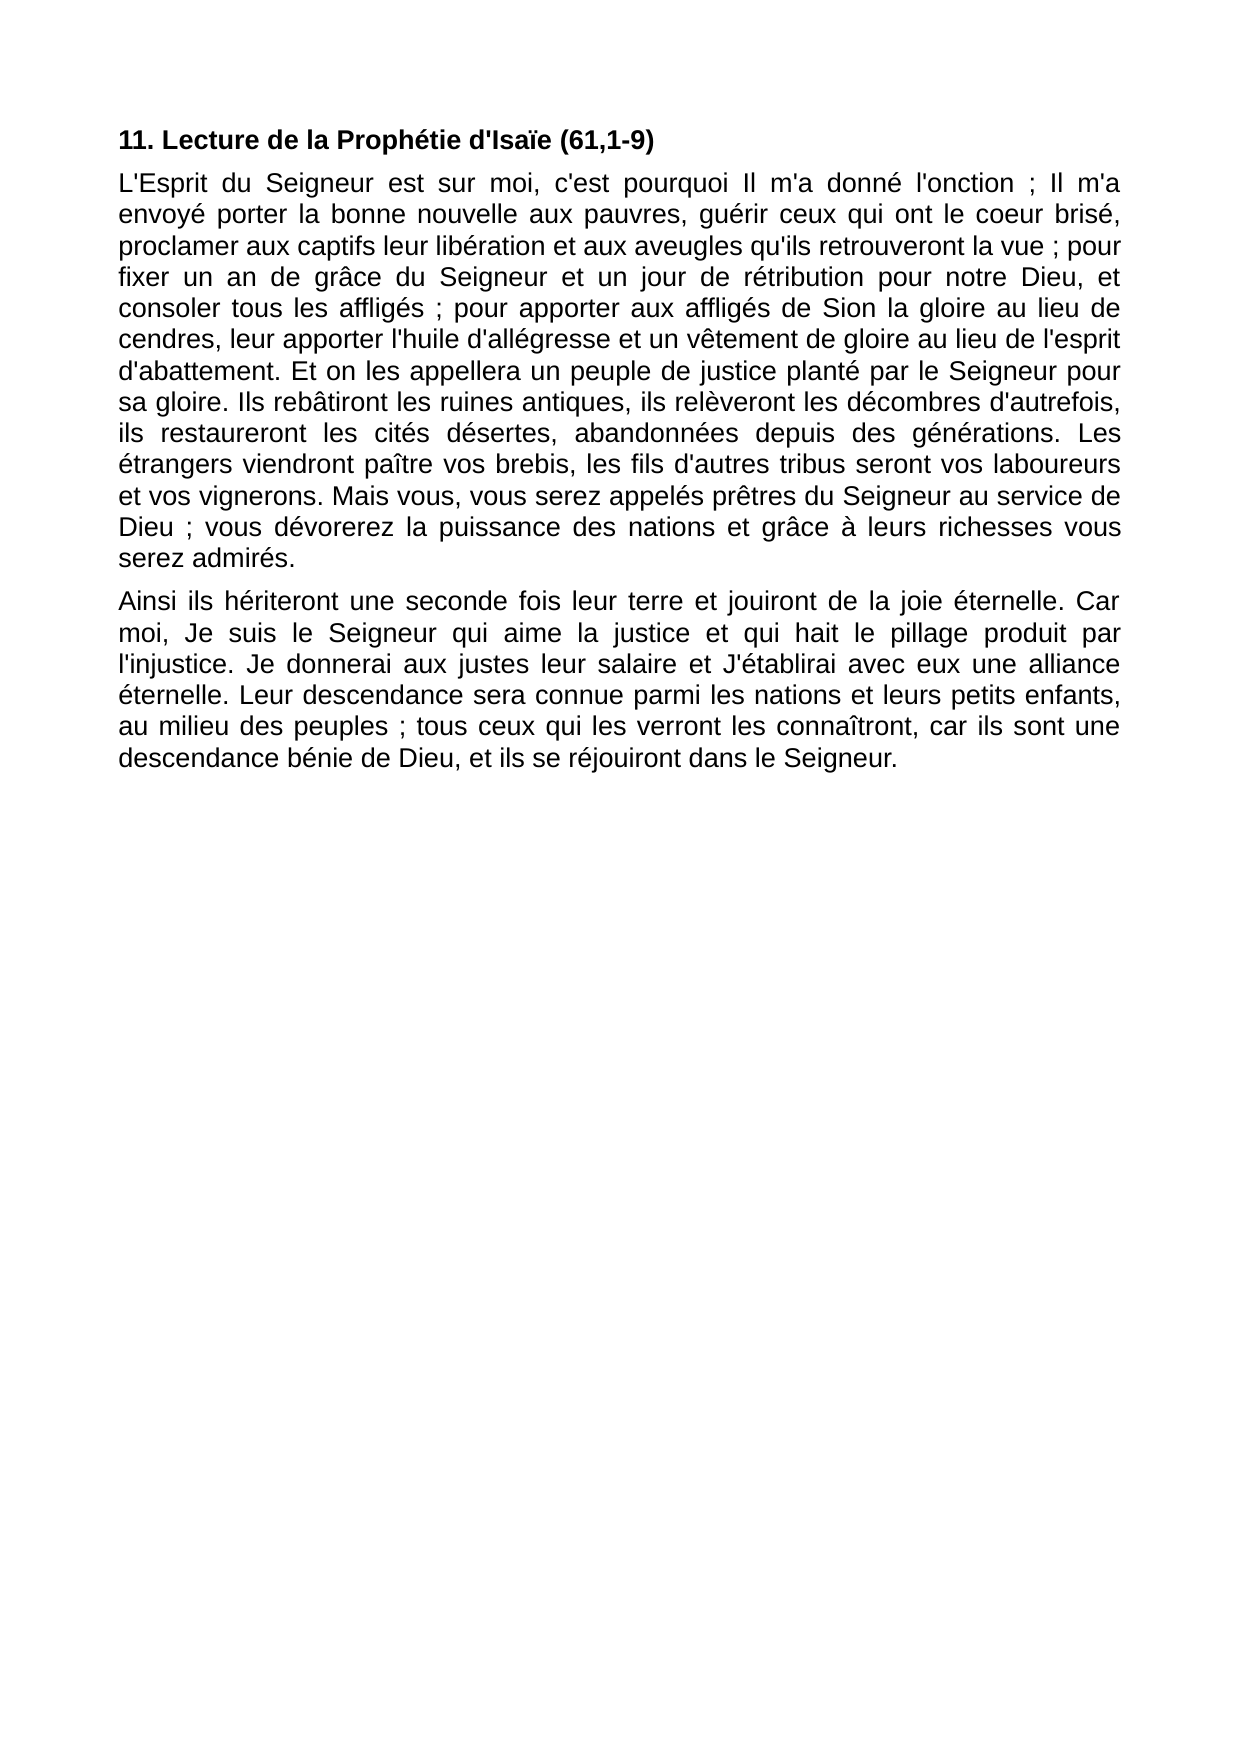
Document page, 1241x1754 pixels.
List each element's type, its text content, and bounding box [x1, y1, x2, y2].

text 11. Lecture de la Prophétie d'Isaïe (61,1-9) [118, 124, 1122, 155]
text Ainsi ils hériteront une seconde fois leur terre et jouiront de la joie éternelle. Car moi, Je suis le Seigneur qui aime la justice et qui hait le pillage produit par l'injustice. Je donnerai aux justes leur salaire et J'établirai avec eux une alliance éternelle. Leur descendance sera connue parmi les nations et leurs petits enfants, au milieu des peuples ; tous ceux qui les verront les connaîtront, car ils sont une descendance bénie de Dieu, et ils se réjouiront dans le Seigneur. [118, 585, 1122, 773]
text L'Esprit du Seigneur est sur moi, c'est pourquoi Il m'a donné l'onction ; Il m'a envoyé porter la bonne nouvelle aux pauvres, guérir ceux qui ont le coeur brisé, proclamer aux captifs leur libération et aux aveugles qu'ils retrouveront la vue ; pour fixer un an de grâce du Seigneur et un jour de rétribution pour notre Dieu, et consoler tous les affligés ; pour apporter aux affligés de Sion la gloire au lieu de cendres, leur apporter l'huile d'allégresse et un vêtement de gloire au lieu de l'esprit d'abattement. Et on les appellera un peuple de justice planté par le Seigneur pour sa gloire. Ils rebâtiront les ruines antiques, ils relèveront les décombres d'autrefois, ils restaureront les cités désertes, abandonnées depuis des générations. Les étrangers viendront paître vos brebis, les fils d'autres tribus seront vos laboureurs et vos vignerons. Mais vous, vous serez appelés prêtres du Seigneur au service de Dieu ; vous dévorerez la puissance des nations et grâce à leurs richesses vous serez admirés. [118, 167, 1122, 573]
